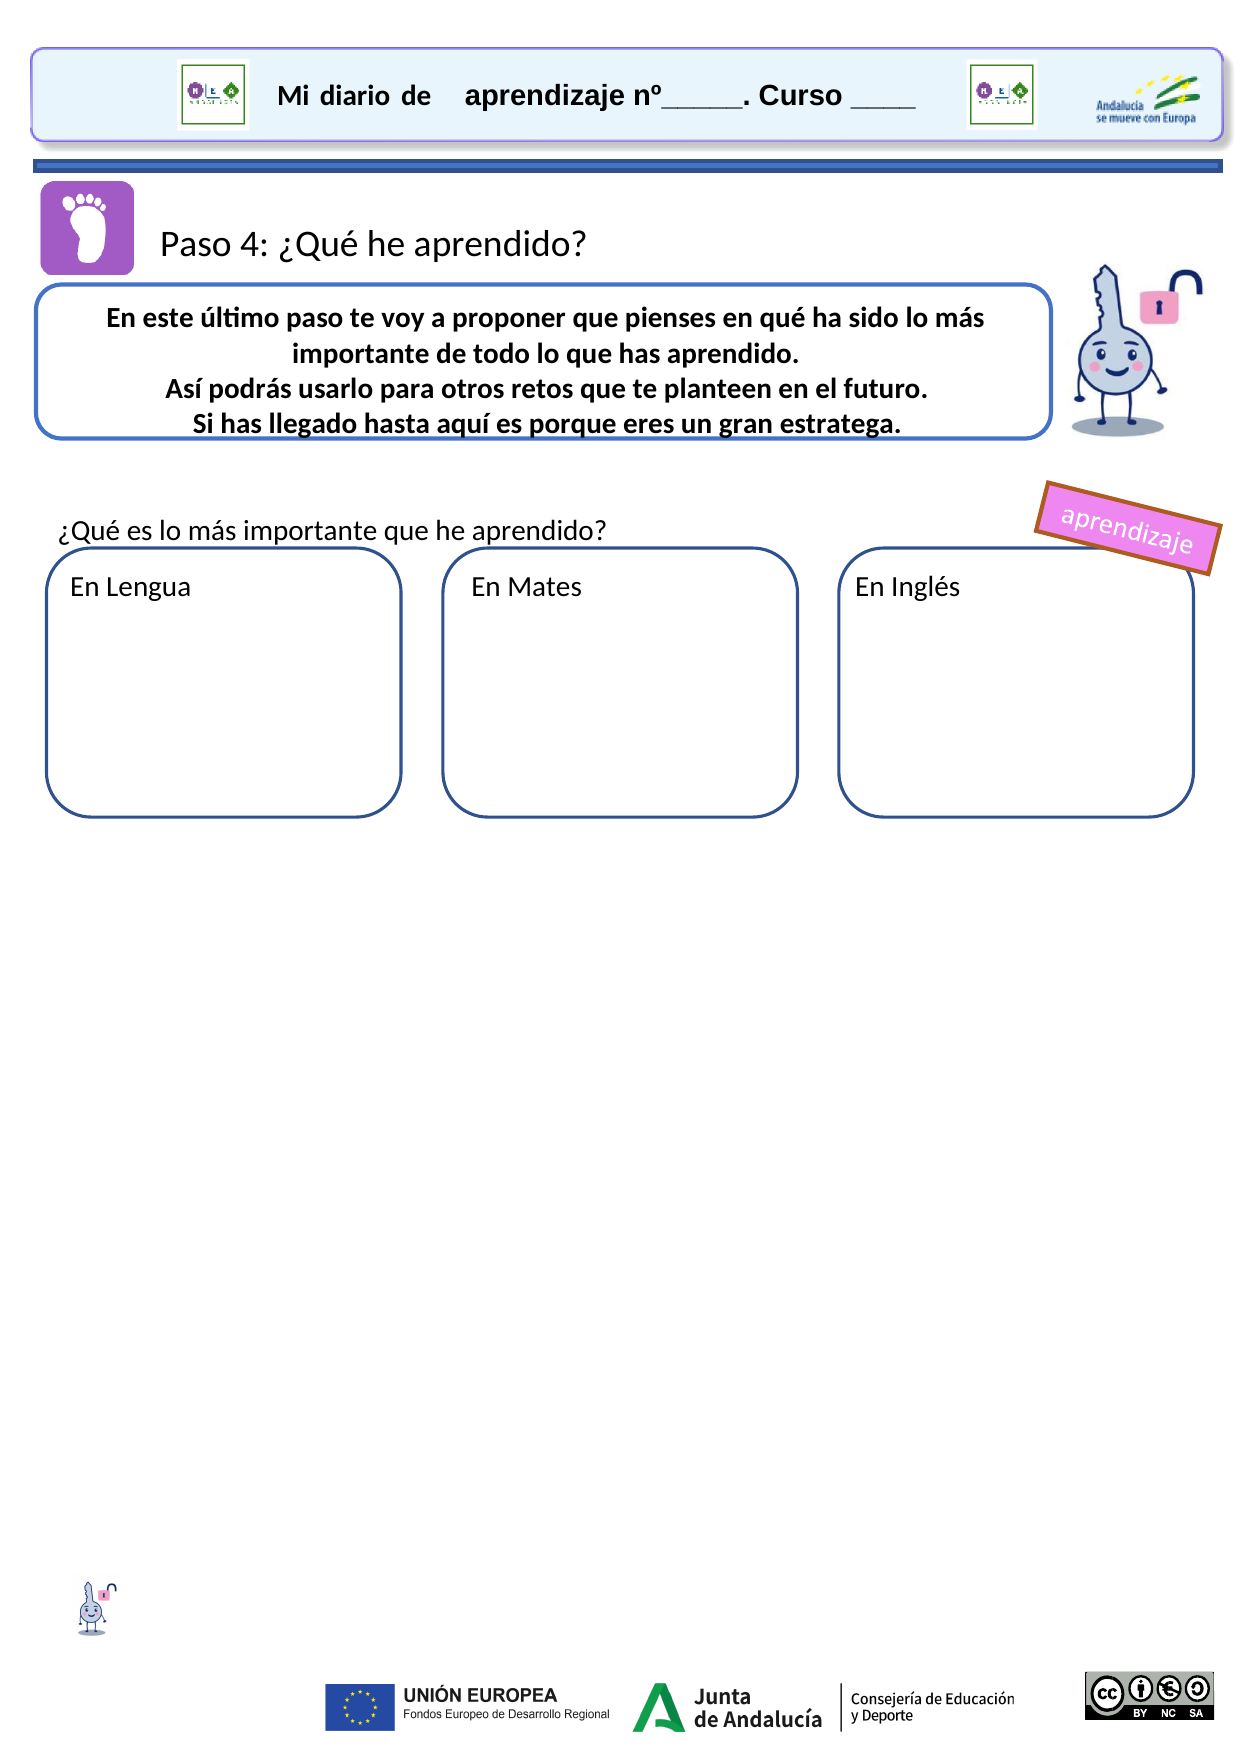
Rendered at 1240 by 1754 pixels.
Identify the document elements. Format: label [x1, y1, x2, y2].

picture [325, 1682, 1014, 1732]
picture [1044, 298, 1048, 425]
picture [40, 181, 134, 275]
picture [70, 1573, 122, 1640]
picture [1044, 233, 1221, 450]
picture [29, 46, 1237, 157]
